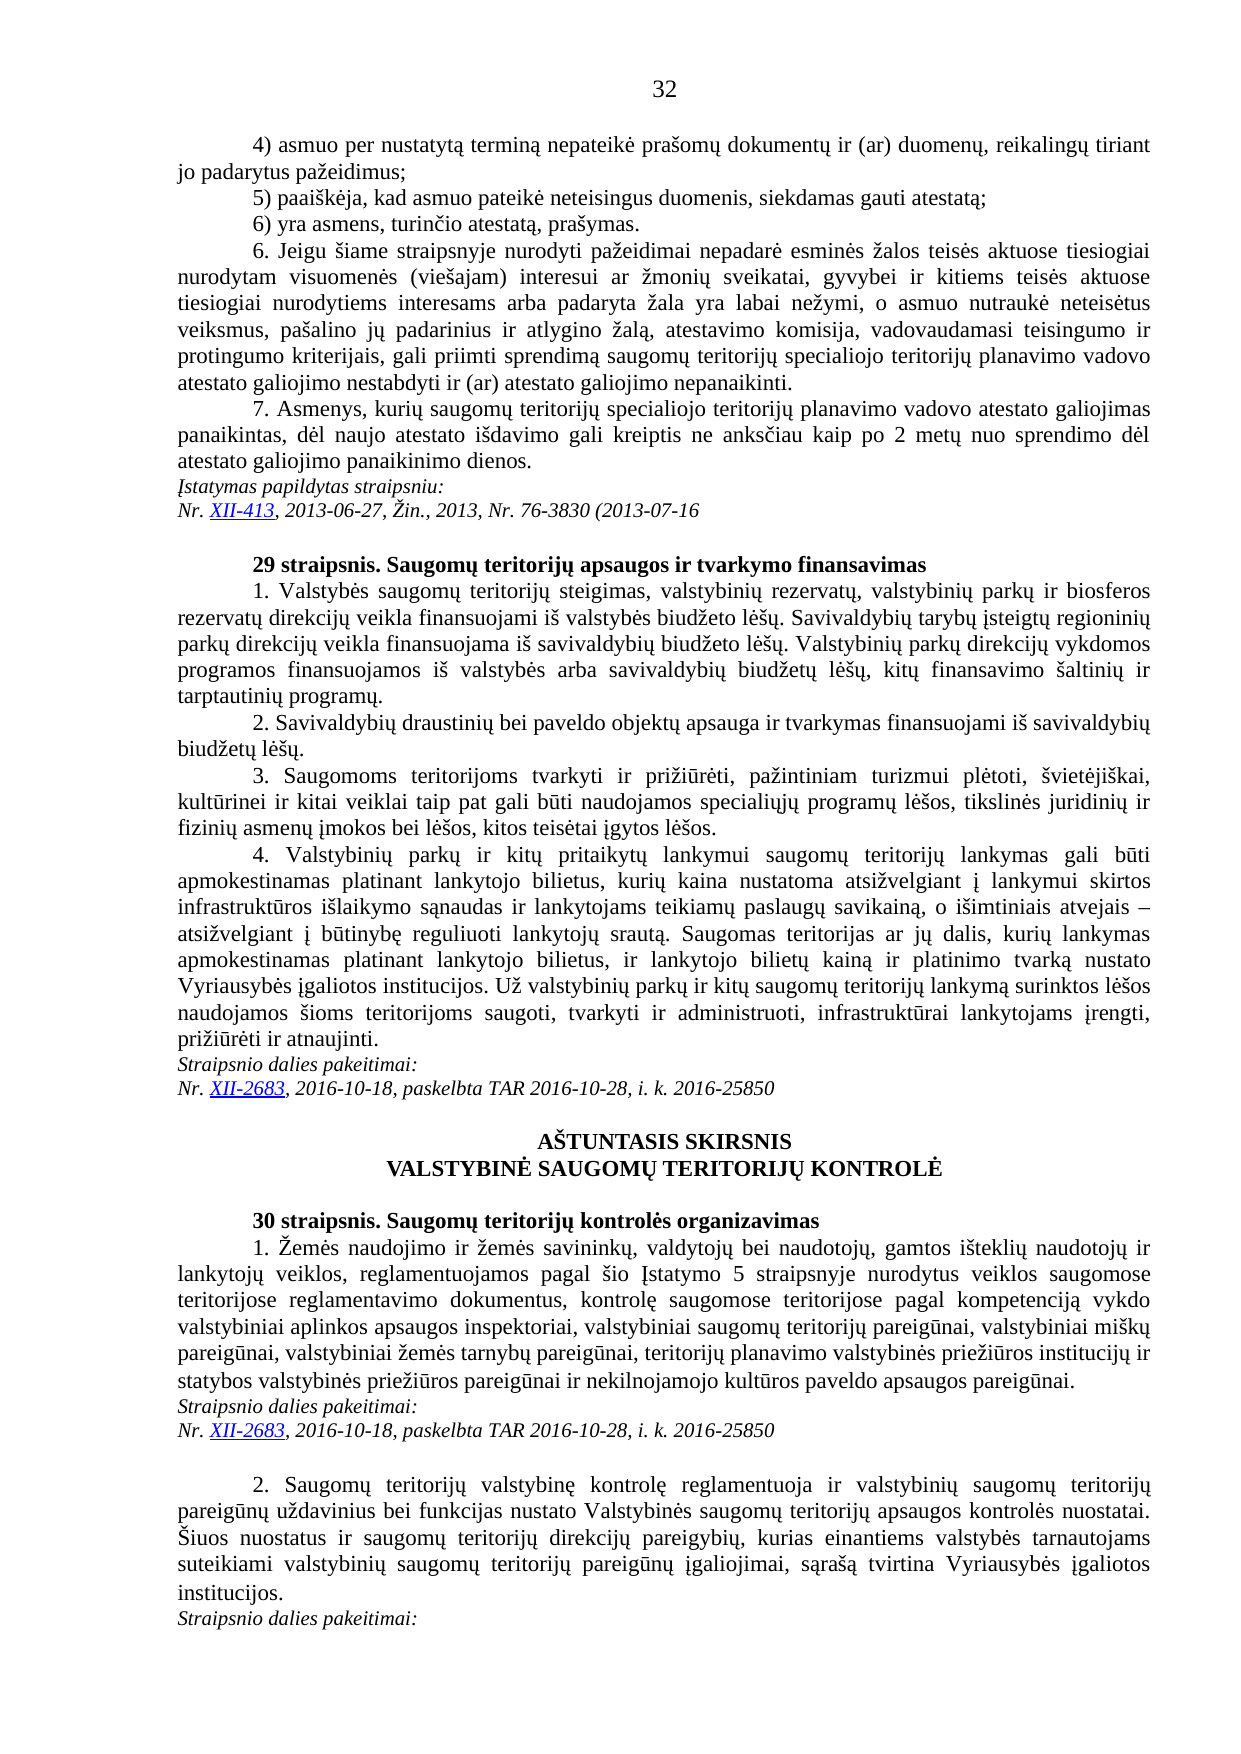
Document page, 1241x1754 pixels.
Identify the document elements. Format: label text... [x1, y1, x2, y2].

text Straipsnio dalies pakeitimai: [177, 1052, 1152, 1076]
text 6) yra asmens, turinčio atestatą, prašymas. [177, 210, 1152, 237]
text 6. Jeigu šiame straipsnyje nurodyti pažeidimai nepadarė esminės žalos teisės aktuose tiesiogiai nurodytam visuomenės (viešajam) interesui ar žmonių sveikatai, gyvybei ir kitiems teisės aktuose tiesiogiai nurodytiems interesams arba padaryta žala yra labai nežymi, o asmuo nutraukė neteisėtus veiksmus, pašalino jų padarinius ir atlygino žalą, atestavimo komisija, vadovaudamasi teisingumo ir protingumo kriterijais, gali priimti sprendimą saugomų teritorijų specialiojo teritorijų planavimo vadovo atestato galiojimo nestabdyti ir (ar) atestato galiojimo nepanaikinti. [177, 237, 1152, 395]
text Nr. XII-2683, 2016-10-18, paskelbta TAR 2016-10-28, i. k. 2016-25850 [177, 1076, 1152, 1100]
text 3. Saugomoms teritorijoms tvarkyti ir prižiūrėti, pažintiniam turizmui plėtoti, švietėjiškai, kultūrinei ir kitai veiklai taip pat gali būti naudojamos specialiųjų programų lėšos, tikslinės juridinių ir fizinių asmenų įmokos bei lėšos, kitos teisėtai įgytos lėšos. [177, 762, 1152, 841]
text Nr. XII-413, 2013-06-27, Žin., 2013, Nr. 76-3830 (2013-07-16 [177, 498, 1152, 522]
text 4) asmuo per nustatytą terminą nepateikė prašomų dokumentų ir (ar) duomenų, reikalingų tiriant jo padarytus pažeidimus; [177, 131, 1152, 184]
text 7. Asmenys, kurių saugomų teritorijų specialiojo teritorijų planavimo vadovo atestato galiojimas panaikintas, dėl naujo atestato išdavimo gali kreiptis ne anksčiau kaip po 2 metų nuo sprendimo dėl atestato galiojimo panaikinimo dienos. [177, 395, 1152, 474]
text 5) paaiškėja, kad asmuo pateikė neteisingus duomenis, siekdamas gauti atestatą; [177, 184, 1152, 210]
text Straipsnio dalies pakeitimai: [177, 1394, 1152, 1418]
text Įstatymas papildytas straipsniu: [177, 474, 1152, 498]
text 30 straipsnis. Saugomų teritorijų kontrolės organizavimas [177, 1207, 1152, 1234]
text Straipsnio dalies pakeitimai: [177, 1605, 1152, 1629]
text Nr. XII-2683, 2016-10-18, paskelbta TAR 2016-10-28, i. k. 2016-25850 [177, 1418, 1152, 1442]
text 29 straipsnis. Saugomų teritorijų apsaugos ir tvarkymo finansavimas [177, 551, 1152, 577]
text VALSTYBINĖ SAUGOMŲ TERITORIJŲ KONTROLĖ [177, 1155, 1152, 1181]
text 1. Valstybės saugomų teritorijų steigimas, valstybinių rezervatų, valstybinių parkų ir biosferos rezervatų direkcijų veikla finansuojami iš valstybės biudžeto lėšų. Savivaldybių tarybų įsteigtų regioninių parkų direkcijų veikla finansuojama iš savivaldybių biudžeto lėšų. Valstybinių parkų direkcijų vykdomos programos finansuojamos iš valstybės arba savivaldybių biudžetų lėšų, kitų finansavimo šaltinių ir tarptautinių programų. [177, 577, 1152, 709]
text 2. Saugomų teritorijų valstybinę kontrolę reglamentuoja ir valstybinių saugomų teritorijų pareigūnų uždavinius bei funkcijas nustato Valstybinės saugomų teritorijų apsaugos kontrolės nuostatai. Šiuos nuostatus ir saugomų teritorijų direkcijų pareigybių, kurias einantiems valstybės tarnautojams suteikiami valstybinių saugomų teritorijų pareigūnų įgaliojimai, sąrašą tvirtina Vyriausybės įgaliotos institucijos. [177, 1471, 1152, 1605]
text 4. Valstybinių parkų ir kitų pritaikytų lankymui saugomų teritorijų lankymas gali būti apmokestinamas platinant lankytojo bilietus, kurių kaina nustatoma atsižvelgiant į lankymui skirtos infrastruktūros išlaikymo sąnaudas ir lankytojams teikiamų paslaugų savikainą, o išimtiniais atvejais – atsižvelgiant į būtinybę reguliuoti lankytojų srautą. Saugomas teritorijas ar jų dalis, kurių lankymas apmokestinamas platinant lankytojo bilietus, ir lankytojo bilietų kainą ir platinimo tvarką nustato Vyriausybės įgaliotos institucijos. Už valstybinių parkų ir kitų saugomų teritorijų lankymą surinktos lėšos naudojamos šioms teritorijoms saugoti, tvarkyti ir administruoti, infrastruktūrai lankytojams įrengti, prižiūrėti ir atnaujinti. [177, 841, 1152, 1052]
text AŠTUNTASIs SKIRSNIS [177, 1128, 1152, 1155]
text 1. Žemės naudojimo ir žemės savininkų, valdytojų bei naudotojų, gamtos išteklių naudotojų ir lankytojų veiklos, reglamentuojamos pagal šio Įstatymo 5 straipsnyje nurodytus veiklos saugomose teritorijose reglamentavimo dokumentus, kontrolę saugomose teritorijose pagal kompetenciją vykdo valstybiniai aplinkos apsaugos inspektoriai, valstybiniai saugomų teritorijų pareigūnai, valstybiniai miškų pareigūnai, valstybiniai žemės tarnybų pareigūnai, teritorijų planavimo valstybinės priežiūros institucijų ir statybos valstybinės priežiūros pareigūnai ir nekilnojamojo kultūros paveldo apsaugos pareigūnai. [177, 1234, 1152, 1394]
text 2. Savivaldybių draustinių bei paveldo objektų apsauga ir tvarkymas finansuojami iš savivaldybių biudžetų lėšų. [177, 709, 1152, 762]
